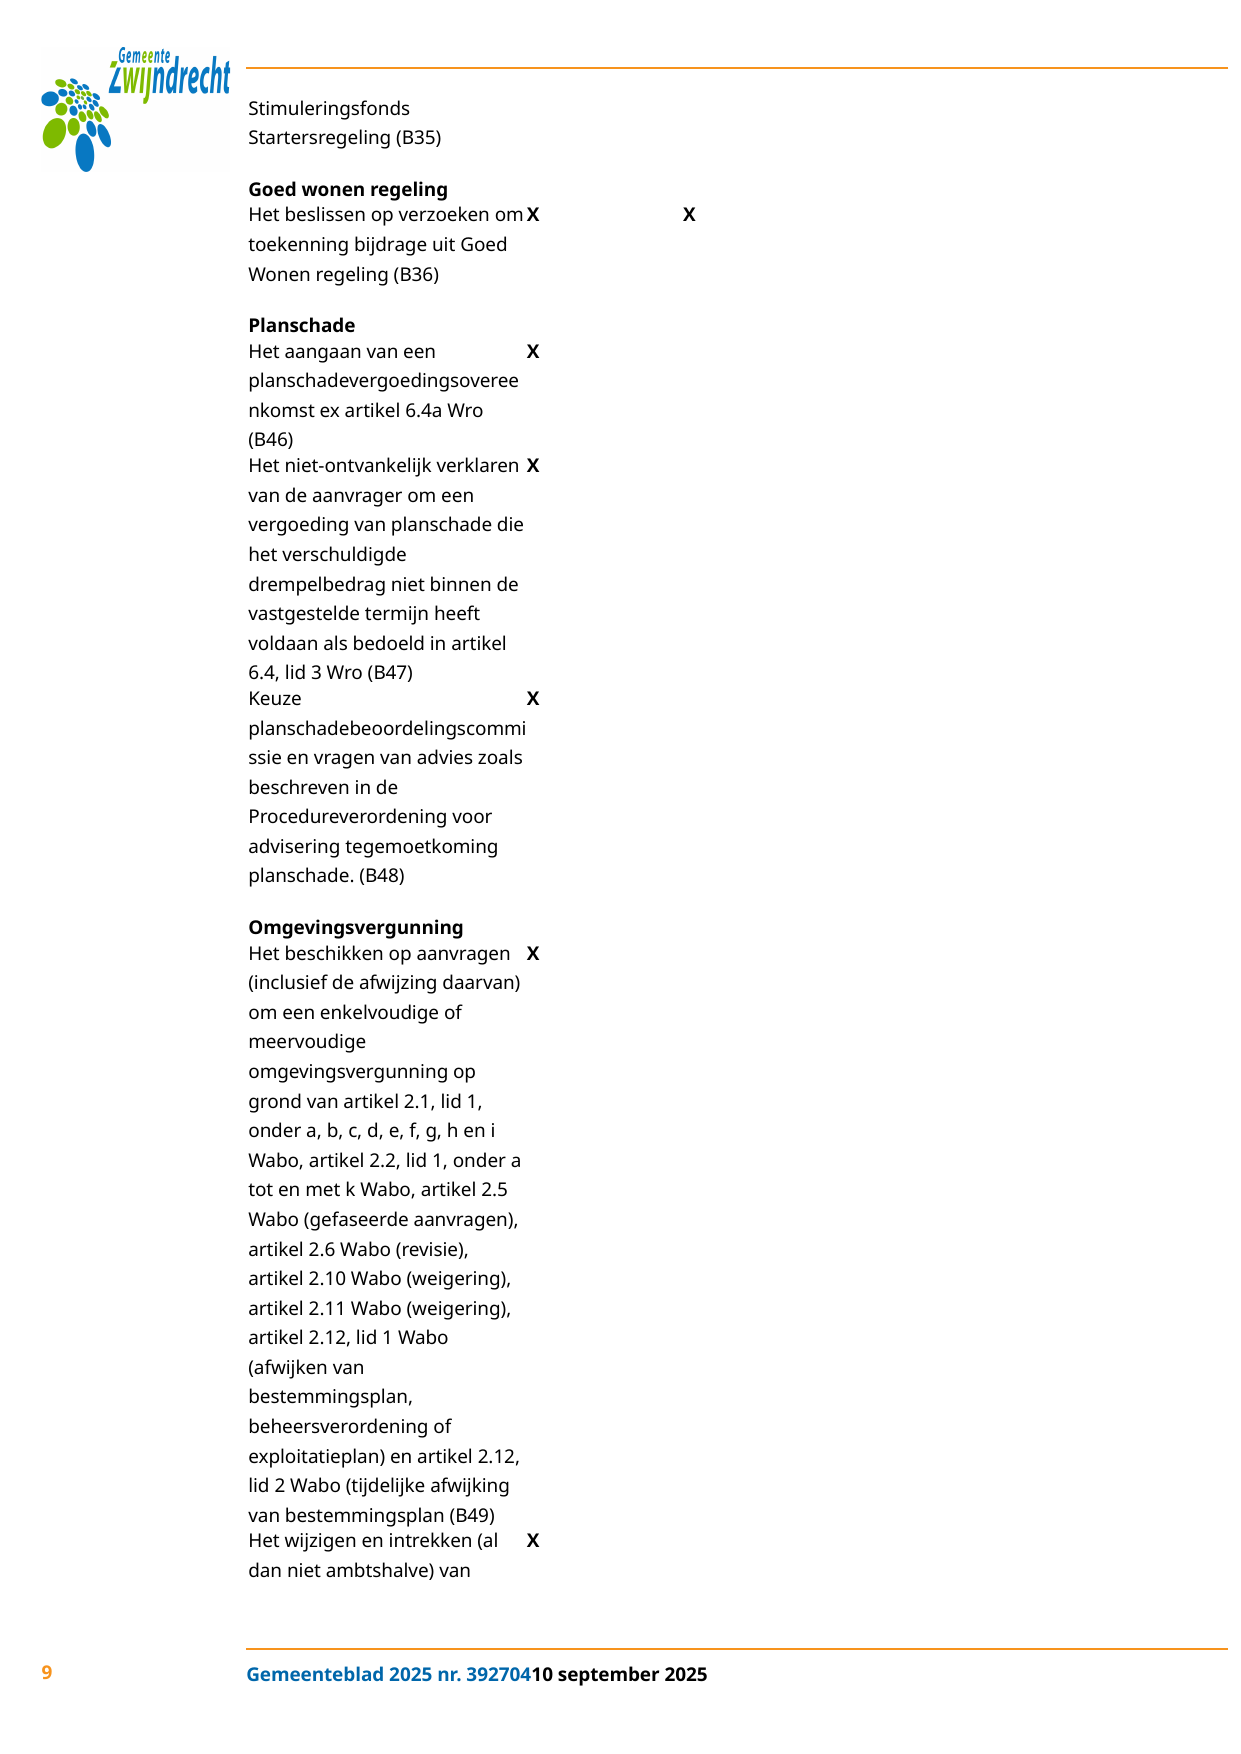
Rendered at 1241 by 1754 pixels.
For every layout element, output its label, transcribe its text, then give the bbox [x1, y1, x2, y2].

table_cell X [683, 202, 839, 286]
table_cell [248, 286, 527, 312]
table_cell [995, 176, 1152, 202]
table_cell Het beslissen op verzoeken om toekenning bijdrage uit Goed Wonen regeling (B36) [248, 202, 527, 286]
table_cell [683, 150, 839, 176]
table_cell X [527, 202, 683, 286]
table_cell Omgevingsvergunning [248, 914, 527, 940]
table_cell [995, 914, 1152, 940]
table_cell [683, 338, 839, 452]
table_cell [683, 1528, 839, 1583]
table_cell [683, 176, 839, 202]
table_cell [839, 940, 995, 1528]
table_cell [839, 202, 995, 286]
table_cell [248, 150, 527, 176]
table_cell Planschade [248, 312, 527, 338]
table_cell [683, 312, 839, 338]
table_cell [839, 1528, 995, 1583]
table_cell [527, 176, 683, 202]
table_cell [839, 176, 995, 202]
table_cell Keuze planschadebeoordelingscommissie en vragen van advies zoals beschreven in de Procedureverordening voor advisering tegemoetkoming planschade. (B48) [248, 685, 527, 888]
table_cell [995, 685, 1152, 888]
table_cell [995, 150, 1152, 176]
table_cell [839, 150, 995, 176]
table_cell Het beschikken op aanvragen (inclusief de afwijzing daarvan) om een enkelvoudige of meervoudige omgevingsvergunning op grond van artikel 2.1, lid 1, onder a, b, c, d, e, f, g, h en i Wabo, artikel 2.2, lid 1, onder a tot en met k Wabo, artikel 2.5 Wabo (gefaseerde aanvragen), artikel 2.6 Wabo (revisie), artikel 2.10 Wabo (weigering), artikel 2.11 Wabo (weigering), artikel 2.12, lid 1 Wabo (afwijken van bestemmingsplan, beheersverordening of exploitatieplan) en artikel 2.12, lid 2 Wabo (tijdelijke afwijking van bestemmingsplan (B49) [248, 940, 527, 1528]
table_cell [995, 202, 1152, 286]
table_cell [995, 889, 1152, 914]
table_cell [995, 1528, 1152, 1583]
table_cell [683, 453, 839, 685]
table_cell [995, 940, 1152, 1528]
table_cell [995, 286, 1152, 312]
table_cell [527, 312, 683, 338]
table_cell [839, 286, 995, 312]
table_cell Het aangaan van een planschadevergoedingsovereenkomst ex artikel 6.4a Wro (B46) [248, 338, 527, 452]
picture [41, 47, 231, 172]
table_cell Het wijzigen en intrekken (al dan niet ambtshalve) van [248, 1528, 527, 1583]
table_cell Het niet-ontvankelijk verklaren van de aanvrager om een vergoeding van planschade die het verschuldigde drempelbedrag niet binnen de vastgestelde termijn heeft voldaan als bedoeld in artikel 6.4, lid 3 Wro (B47) [248, 453, 527, 685]
table_cell [839, 95, 995, 150]
table_cell [839, 914, 995, 940]
table_cell [527, 914, 683, 940]
table_cell X [527, 453, 683, 685]
table_cell [839, 453, 995, 685]
table_cell [995, 312, 1152, 338]
table_cell X [527, 940, 683, 1528]
table_cell [683, 685, 839, 888]
table_cell X [527, 685, 683, 888]
table_cell [527, 286, 683, 312]
table_cell [995, 338, 1152, 452]
table_cell [248, 889, 527, 914]
table_cell [683, 940, 839, 1528]
table_cell [839, 312, 995, 338]
table_cell [683, 889, 839, 914]
table_cell [995, 453, 1152, 685]
table_cell [995, 95, 1152, 150]
table_cell [527, 150, 683, 176]
table_cell Goed wonen regeling [248, 176, 527, 202]
table_cell [683, 286, 839, 312]
table_cell Stimuleringsfonds Startersregeling (B35) [248, 95, 527, 150]
table_cell X [527, 1528, 683, 1583]
table_cell [839, 685, 995, 888]
table_cell [527, 95, 683, 150]
table_cell [683, 95, 839, 150]
table_cell X [527, 338, 683, 452]
table_cell [839, 889, 995, 914]
table_cell [683, 914, 839, 940]
table_cell [839, 338, 995, 452]
table_cell [527, 889, 683, 914]
